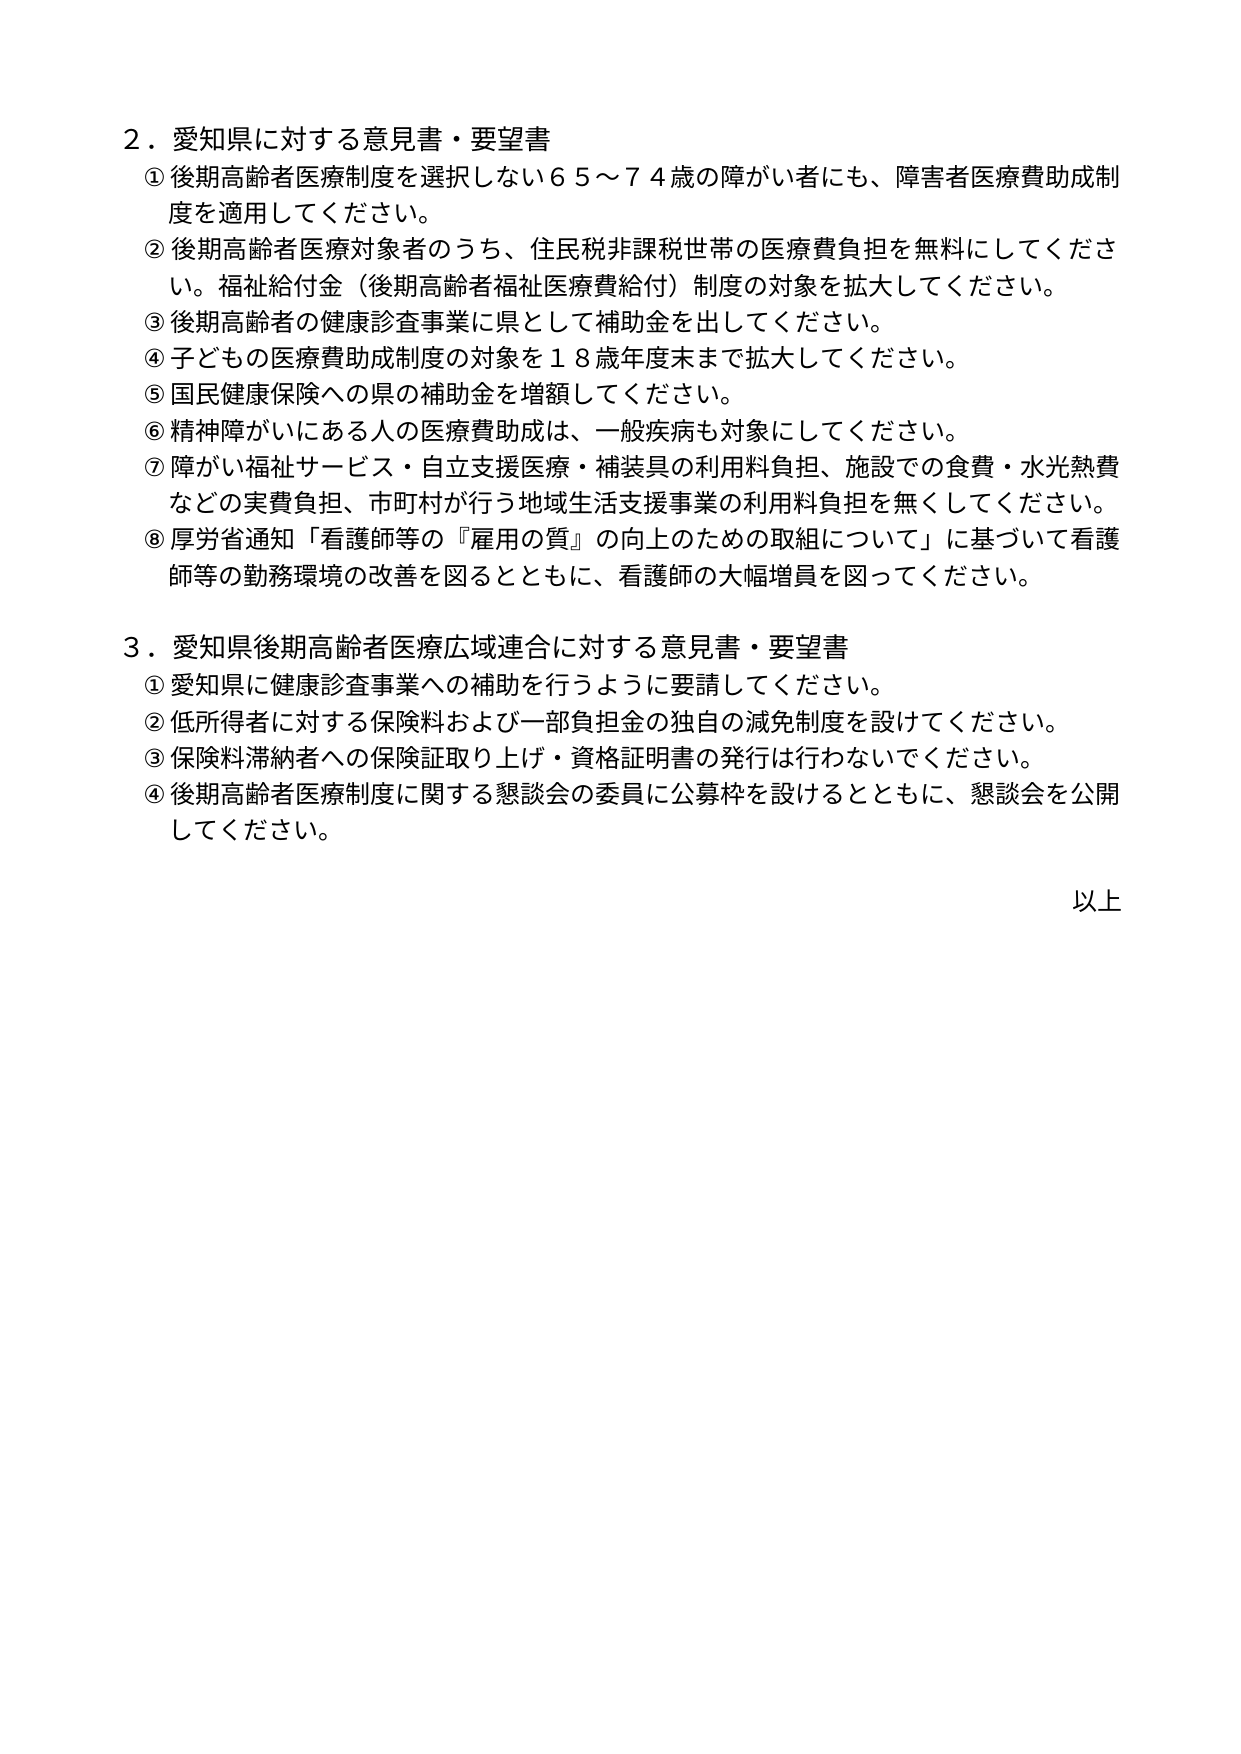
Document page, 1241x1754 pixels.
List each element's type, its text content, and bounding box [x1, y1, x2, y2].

text ③後期高齢者の健康診査事業に県として補助金を出してください。 [143, 302, 1122, 339]
text ⑧厚労省通知「看護師等の『雇用の質』の向上のための取組について」に基づいて看護師等の勤務環境の改善を図るとともに、看護師の大幅増員を図ってください。 [143, 520, 1122, 592]
text ②低所得者に対する保険料および一部負担金の独自の減免制度を設けてください。 [143, 702, 1122, 738]
text ③保険料滞納者への保険証取り上げ・資格証明書の発行は行わないでください。 [143, 738, 1122, 774]
subtitle ２．愛知県に対する意見書・要望書 [118, 118, 1122, 157]
text ④後期高齢者医療制度に関する懇談会の委員に公募枠を設けるとともに、懇談会を公開してください。 [143, 774, 1122, 847]
subtitle ３．愛知県後期高齢者医療広域連合に対する意見書・要望書 [118, 626, 1122, 666]
text ①愛知県に健康診査事業への補助を行うように要請してください。 [143, 666, 1122, 702]
text ⑤国民健康保険への県の補助金を増額してください。 [143, 375, 1122, 411]
text 以上 [118, 881, 1122, 917]
text ②後期高齢者医療対象者のうち、住民税非課税世帯の医療費負担を無料にしてください。福祉給付金（後期高齢者福祉医療費給付）制度の対象を拡大してください。 [143, 230, 1122, 302]
text ⑦障がい福祉サービス・自立支援医療・補装具の利用料負担、施設での食費・水光熱費などの実費負担、市町村が行う地域生活支援事業の利用料負担を無くしてください。 [143, 447, 1122, 520]
text ⑥精神障がいにある人の医療費助成は、一般疾病も対象にしてください。 [143, 411, 1122, 447]
text ①後期高齢者医療制度を選択しない６５～７４歳の障がい者にも、障害者医療費助成制度を適用してください。 [143, 157, 1122, 230]
text ④子どもの医療費助成制度の対象を１８歳年度末まで拡大してください。 [143, 339, 1122, 375]
